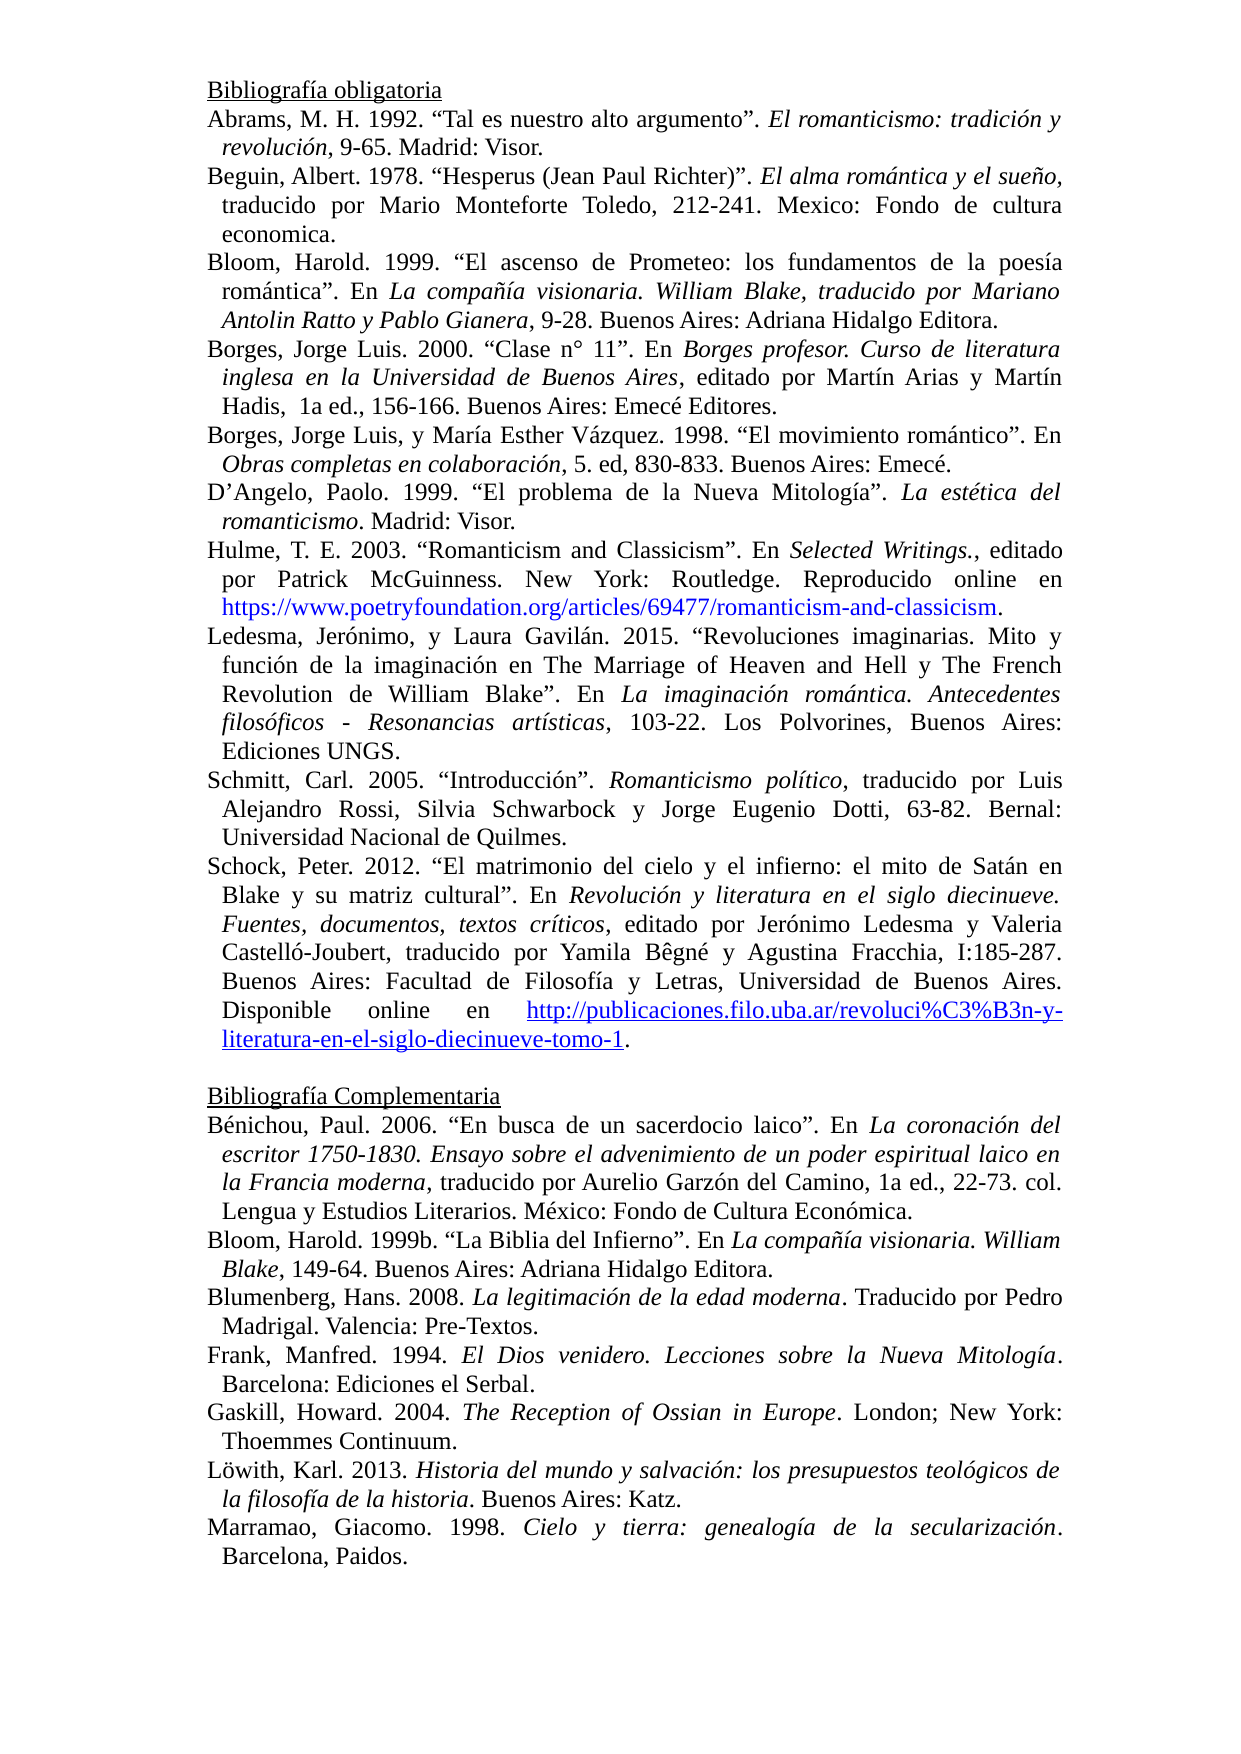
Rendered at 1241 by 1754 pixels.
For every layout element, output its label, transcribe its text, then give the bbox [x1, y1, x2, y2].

text Bibliografía Complementaria [207, 1081, 1063, 1110]
text Bloom, Harold. 1999b. “La Biblia del Infierno”. En La compañía visionaria. William Blake, 149-64. Buenos Aires: Adriana Hidalgo Editora. [207, 1225, 1063, 1282]
text Frank, Manfred. 1994. El Dios venidero. Lecciones sobre la Nueva Mitología. Barcelona: Ediciones el Serbal. [207, 1340, 1063, 1397]
text Schmitt, Carl. 2005. “Introducción”. Romanticismo político, traducido por Luis Alejandro Rossi, Silvia Schwarbock y Jorge Eugenio Dotti, 63-82. Bernal: Universidad Nacional de Quilmes. [207, 765, 1063, 851]
text Hulme, T. E. 2003. “Romanticism and Classicism”. En Selected Writings., editado por Patrick McGuinness. New York: Routledge. Reproducido online en https://www.poetryfoundation.org/articles/69477/romanticism-and-classicism. [207, 535, 1063, 621]
text D’Angelo, Paolo. 1999. “El problema de la Nueva Mitología”. La estética del romanticismo. Madrid: Visor. [207, 477, 1063, 535]
text Abrams, M. H. 1992. “Tal es nuestro alto argumento”. El romanticismo: tradición y revolución, 9-65. Madrid: Visor. [207, 104, 1063, 161]
text Löwith, Karl. 2013. Historia del mundo y salvación: los presupuestos teológicos de la filosofía de la historia. Buenos Aires: Katz. [207, 1455, 1063, 1512]
text Bibliografía obligatoria [207, 75, 1063, 104]
text Blumenberg, Hans. 2008. La legitimación de la edad moderna. Traducido por Pedro Madrigal. Valencia: Pre-Textos. [207, 1282, 1063, 1340]
text Schock, Peter. 2012. “El matrimonio del cielo y el infierno: el mito de Satán en Blake y su matriz cultural”. En Revolución y literatura en el siglo diecinueve. Fuentes, documentos, textos críticos, editado por Jerónimo Ledesma y Valeria Castelló-Joubert, traducido por Yamila Bêgné y Agustina Fracchia, I:185-287. Buenos Aires: Facultad de Filosofía y Letras, Universidad de Buenos Aires. Disponible online en http://publicaciones.filo.uba.ar/revoluci%C3%B3n-y-literatura-en-el-siglo-diecinueve-tomo-1. [207, 851, 1063, 1052]
text Bloom, Harold. 1999. “El ascenso de Prometeo: los fundamentos de la poesía romántica”. En La compañía visionaria. William Blake, traducido por Mariano Antolin Ratto y Pablo Gianera, 9-28. Buenos Aires: Adriana Hidalgo Editora. [207, 247, 1063, 334]
text Ledesma, Jerónimo, y Laura Gavilán. 2015. “Revoluciones imaginarias. Mito y función de la imaginación en The Marriage of Heaven and Hell y The French Revolution de William Blake”. En La imaginación romántica. Antecedentes filosóficos - Resonancias artísticas, 103-22. Los Polvorines, Buenos Aires: Ediciones UNGS. [207, 621, 1063, 765]
text Borges, Jorge Luis. 2000. “Clase n° 11”. En Borges profesor. Curso de literatura inglesa en la Universidad de Buenos Aires, editado por Martín Arias y Martín Hadis, 1a ed., 156-166. Buenos Aires: Emecé Editores. [207, 334, 1063, 420]
text Bénichou, Paul. 2006. “En busca de un sacerdocio laico”. En La coronación del escritor 1750-1830. Ensayo sobre el advenimiento de un poder espiritual laico en la Francia moderna, traducido por Aurelio Garzón del Camino, 1a ed., 22-73. col. Lengua y Estudios Literarios. México: Fondo de Cultura Económica. [207, 1110, 1063, 1225]
text Marramao, Giacomo. 1998. Cielo y tierra: genealogía de la secularización. Barcelona, Paidos. [207, 1512, 1063, 1570]
text Beguin, Albert. 1978. “Hesperus (Jean Paul Richter)”. El alma romántica y el sueño, traducido por Mario Monteforte Toledo, 212-241. Mexico: Fondo de cultura economica. [207, 161, 1063, 247]
text Gaskill, Howard. 2004. The Reception of Ossian in Europe. London; New York: Thoemmes Continuum. [207, 1397, 1063, 1455]
text Borges, Jorge Luis, y María Esther Vázquez. 1998. “El movimiento romántico”. En Obras completas en colaboración, 5. ed, 830-833. Buenos Aires: Emecé. [207, 420, 1063, 477]
